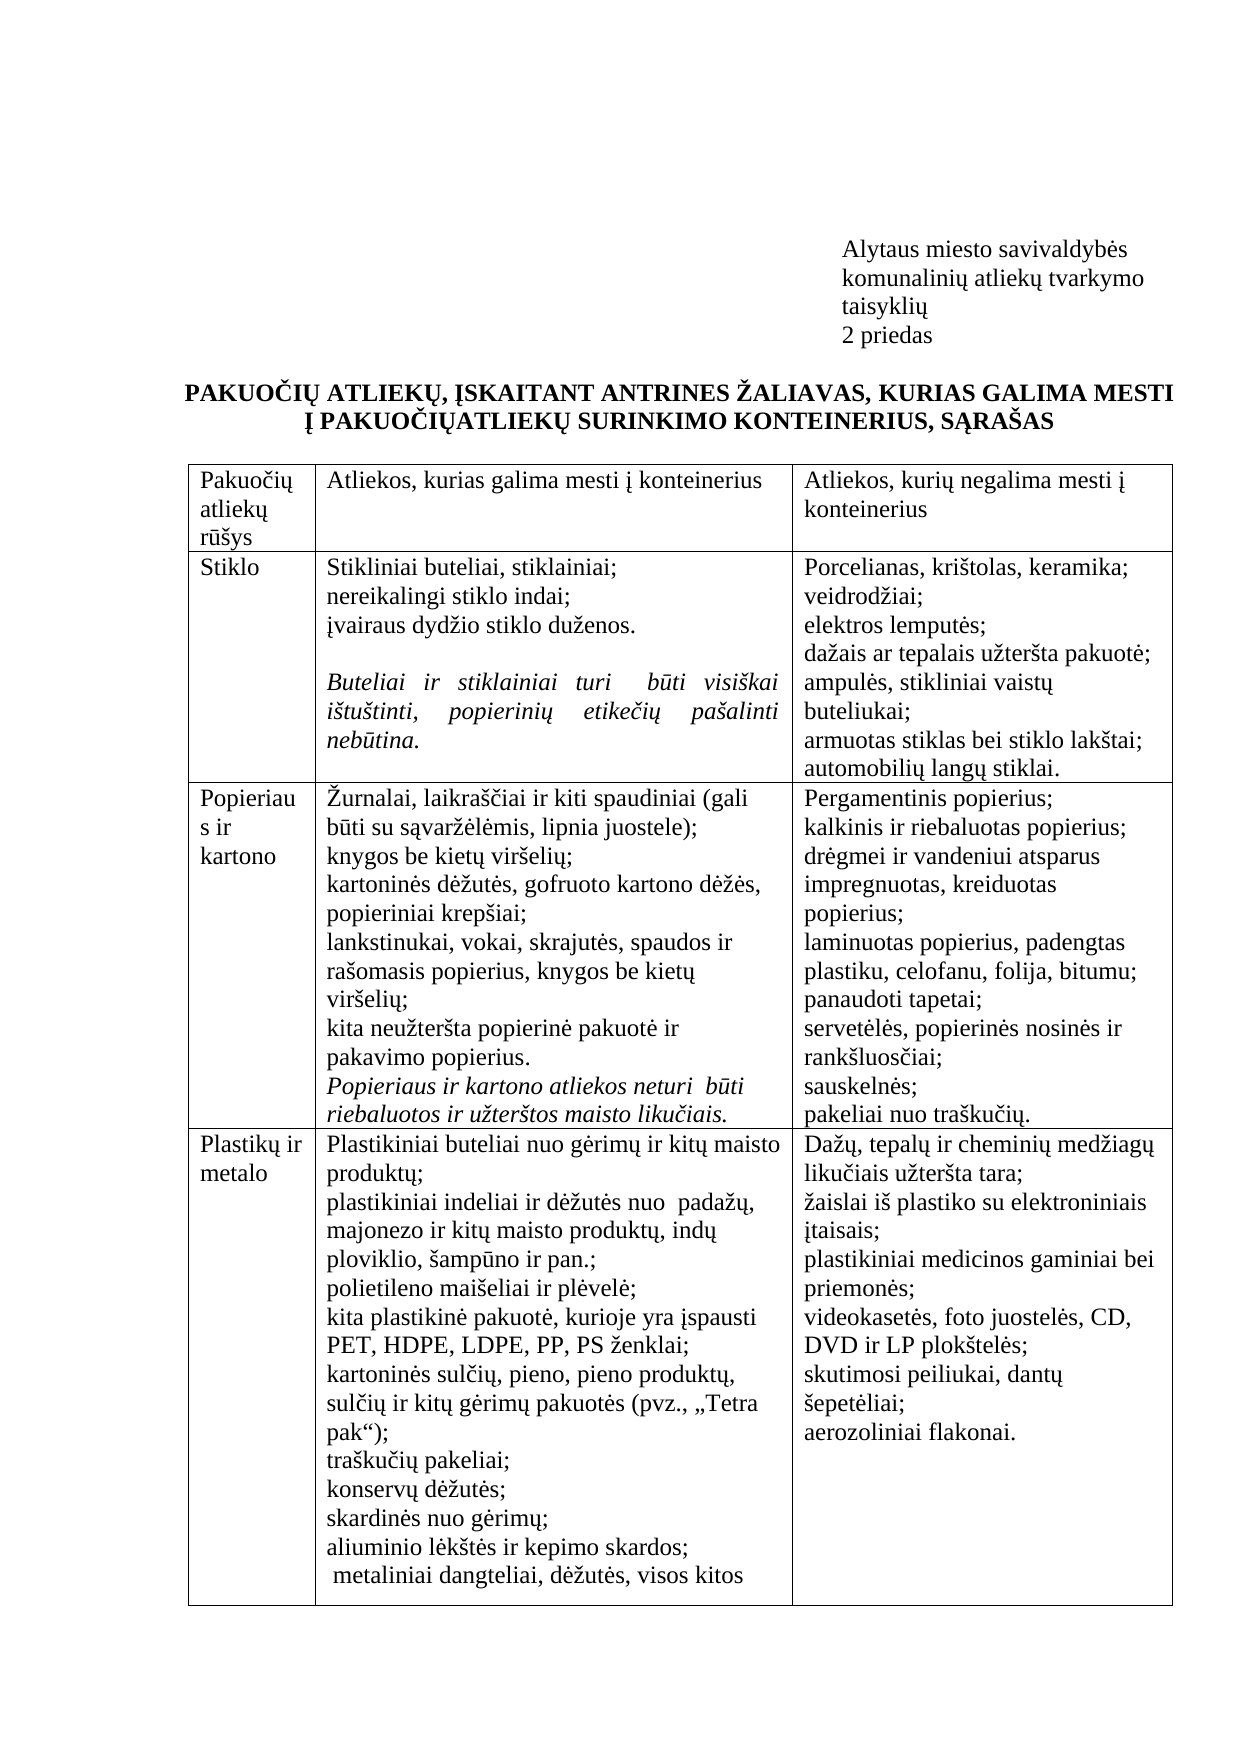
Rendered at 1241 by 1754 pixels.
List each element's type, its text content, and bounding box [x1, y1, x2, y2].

table_header Pakuočių atliekų rūšys [189, 465, 315, 551]
table_cell Plastikų ir metalo [189, 1129, 315, 1605]
table_cell Žurnalai, laikraščiai ir kiti spaudiniai (gali būti su sąvaržėlėmis, lipnia juostele); knygos be kietų viršelių; kartoninės dėžutės, gofruoto kartono dėžės, popieriniai krepšiai; lankstinukai, vokai, skrajutės, spaudos ir rašomasis popierius, knygos be kietų viršelių; kita neužteršta popierinė pakuotė ir pakavimo popierius. Popieriaus ir kartono atliekos neturi būti riebaluotos ir užterštos maisto likučiais. [316, 783, 792, 1128]
table_cell Dažų, tepalų ir cheminių medžiagų likučiais užteršta tara; žaislai iš plastiko su elektroniniais įtaisais; plastikiniai medicinos gaminiai bei priemonės; videokasetės, foto juostelės, CD, DVD ir LP plokštelės; skutimosi peiliukai, dantų šepetėliai; aerozoliniai flakonai. [793, 1129, 1172, 1605]
table_cell Pergamentinis popierius; kalkinis ir riebaluotas popierius; drėgmei ir vandeniui atsparus impregnuotas, kreiduotas popierius; laminuotas popierius, padengtas plastiku, celofanu, folija, bitumu; panaudoti tapetai; servetėlės, popierinės nosinės ir rankšluosčiai; sauskelnės; pakeliai nuo traškučių. [793, 783, 1172, 1128]
text PAKUOČIŲ ATLIEKŲ, ĮSKAITANT ANTRINES ŽALIAVAS, KURIAS GALIMA MESTI Į PAKUOČIŲATLIEKŲ SURINKIMO KONTEINERIUS, SĄRAŠAS [177, 378, 1181, 435]
text komunalinių atliekų tvarkymo taisyklių [842, 263, 1181, 320]
table_cell Plastikiniai buteliai nuo gėrimų ir kitų maisto produktų; plastikiniai indeliai ir dėžutės nuo padažų, majonezo ir kitų maisto produktų, indų ploviklio, šampūno ir pan.; polietileno maišeliai ir plėvelė; kita plastikinė pakuotė, kurioje yra įspausti PET, HDPE, LDPE, PP, PS ženklai; kartoninės sulčių, pieno, pieno produktų, sulčių ir kitų gėrimų pakuotės (pvz., „Tetra pak“); traškučių pakeliai; konservų dėžutės; skardinės nuo gėrimų; aliuminio lėkštės ir kepimo skardos; metaliniai dangteliai, dėžutės, visos kitos [316, 1129, 792, 1605]
table_cell Porcelianas, krištolas, keramika; veidrodžiai; elektros lemputės; dažais ar tepalais užteršta pakuotė; ampulės, stikliniai vaistų buteliukai; armuotas stiklas bei stiklo lakštai; automobilių langų stiklai. [793, 552, 1172, 782]
table_header Atliekos, kurių negalima mesti į konteinerius [793, 465, 1172, 551]
text 2 priedas [842, 320, 1181, 349]
table_cell Stiklo [189, 552, 315, 782]
text Alytaus miesto savivaldybės [177, 234, 1181, 263]
table_cell Popieriaus ir kartono [189, 783, 315, 1128]
table_header Atliekos, kurias galima mesti į konteinerius [316, 465, 792, 551]
table_cell Stikliniai buteliai, stiklainiai; nereikalingi stiklo indai; įvairaus dydžio stiklo duženos. Buteliai ir stiklainiai turi būti visiškai ištuštinti, popierinių etikečių pašalinti nebūtina. [316, 552, 792, 782]
